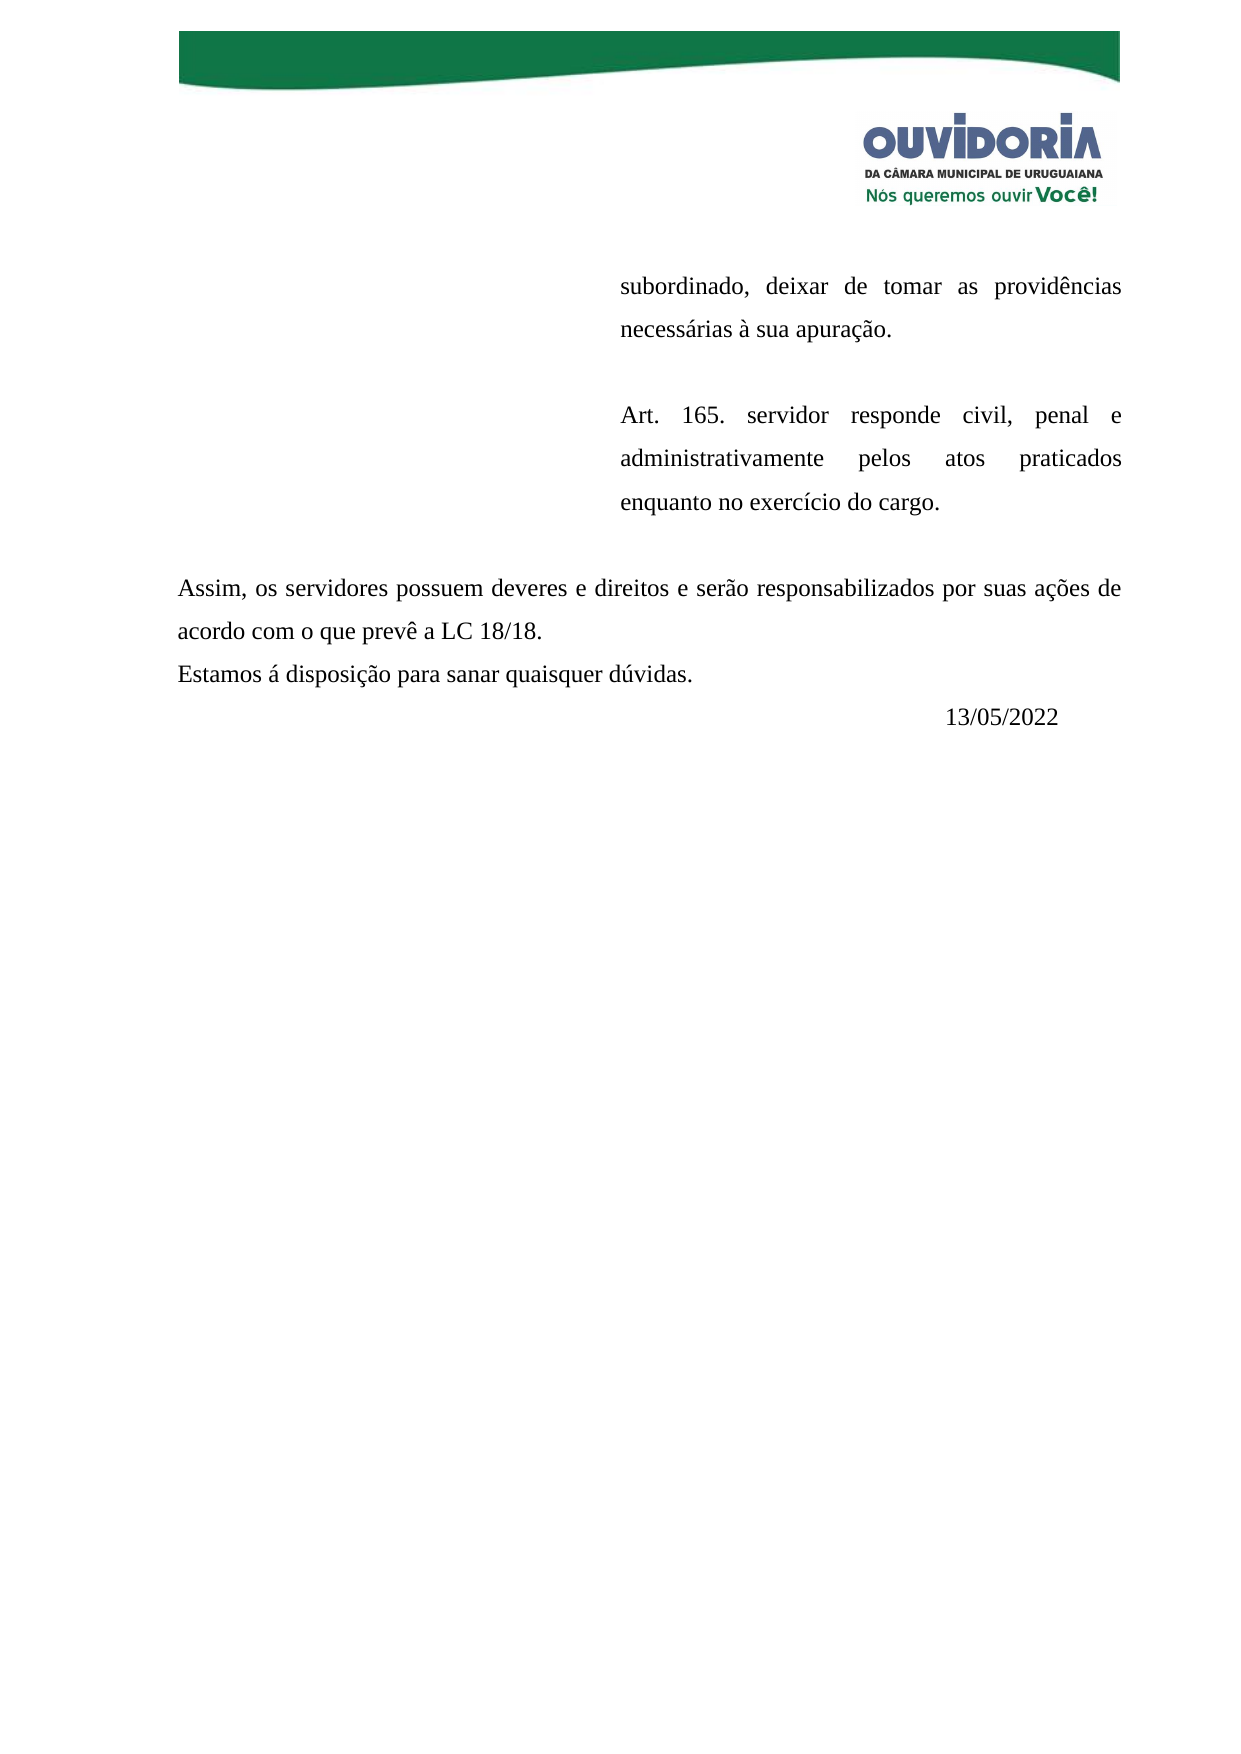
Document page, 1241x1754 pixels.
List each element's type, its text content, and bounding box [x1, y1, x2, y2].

list subordinado, deixar de tomar as providências necessárias à sua apuração. [620, 271, 1122, 343]
picture [856, 111, 1117, 206]
picture [180, 31, 1120, 97]
list Estamos á disposição para sanar quaisquer dúvidas. [177, 659, 1122, 688]
list Art. 165. servidor responde civil, penal e administrativamente pelos atos praticados enquanto no exercício do cargo. [620, 400, 1122, 515]
list 13/05/2022 [945, 702, 1122, 731]
list Assim, os servidores possuem deveres e direitos e serão responsabilizados por suas ações de acordo com o que prevê a LC 18/18. [177, 573, 1122, 645]
